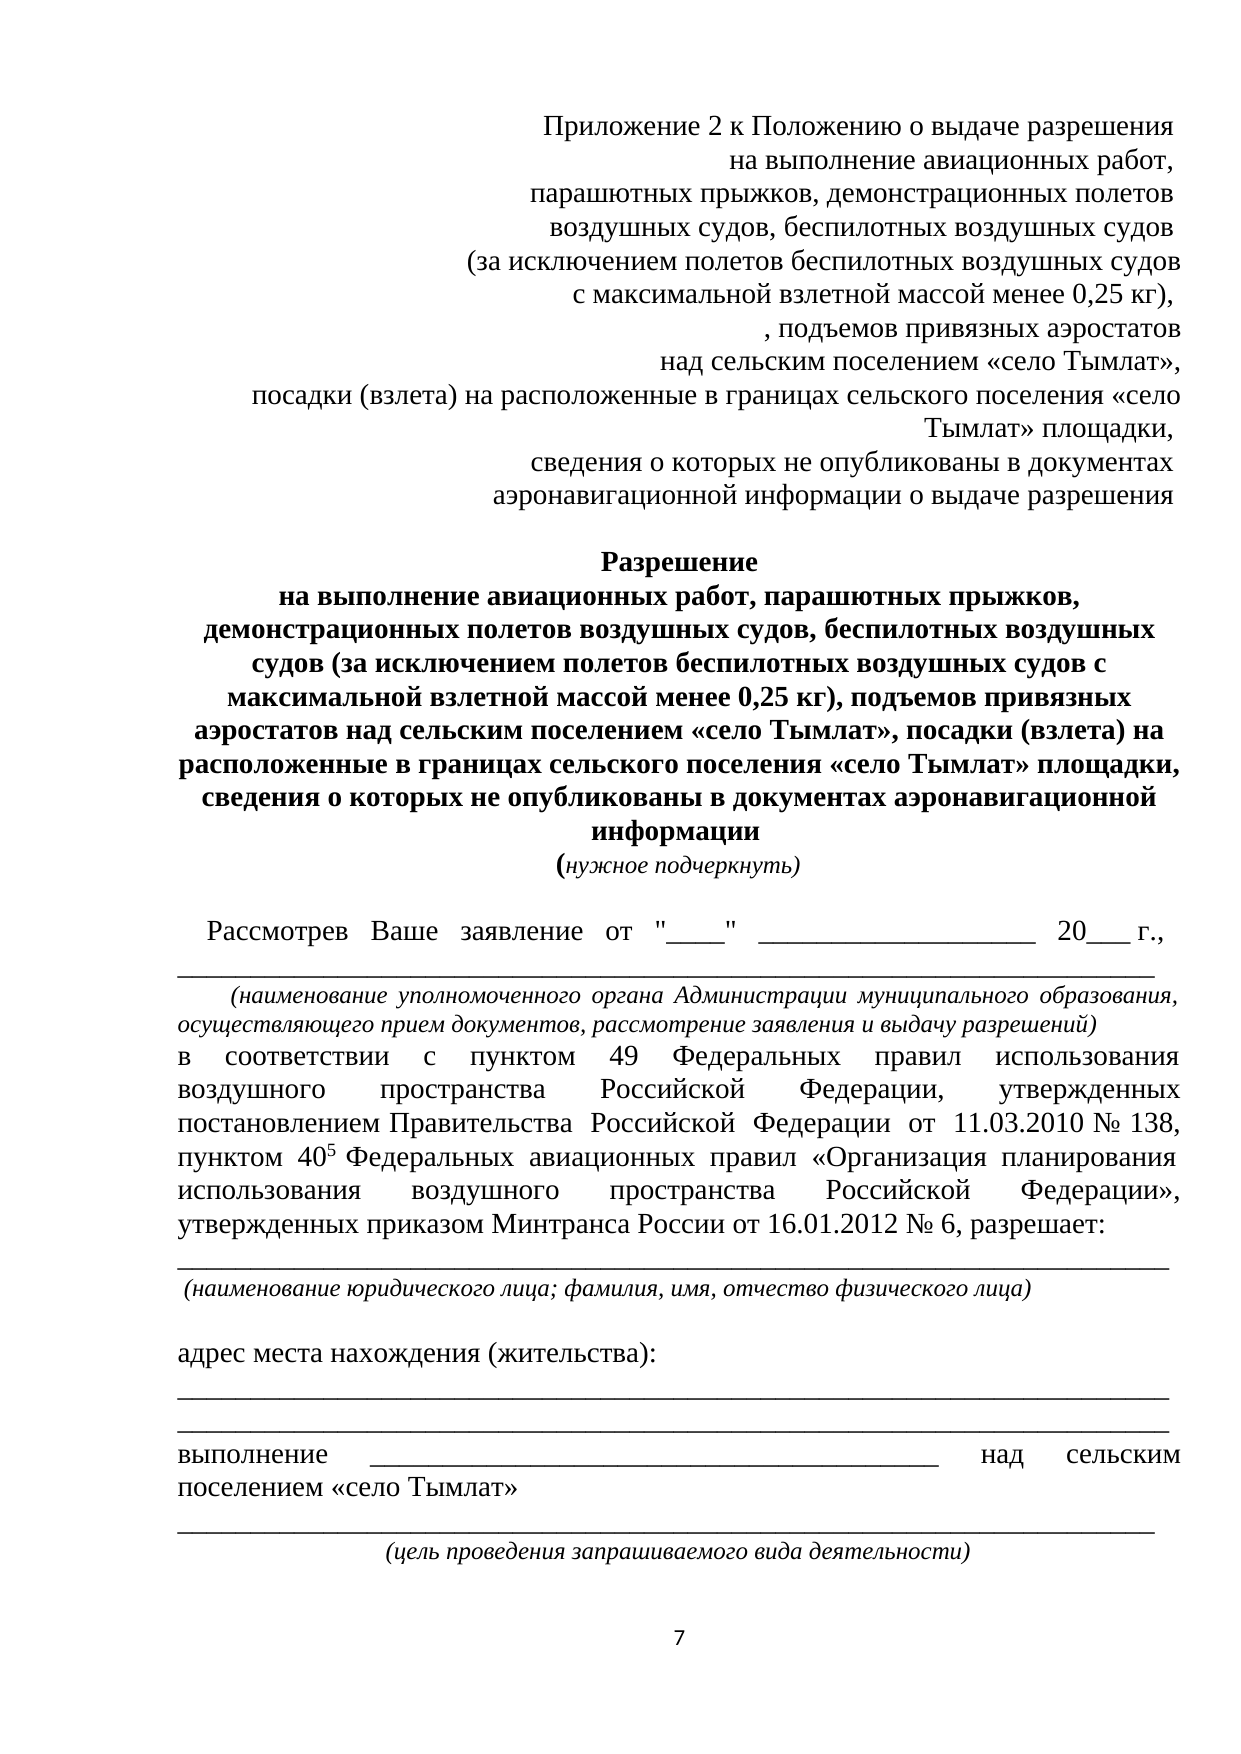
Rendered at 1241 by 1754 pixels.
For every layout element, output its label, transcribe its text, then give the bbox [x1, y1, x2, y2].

text аэронавигационной информации о выдаче разрешения [177, 477, 1181, 511]
text над сельским поселением «село Тымлат», [177, 343, 1181, 377]
text (нужное подчеркнуть) [177, 846, 1181, 880]
text Рассмотрев Ваше заявление от "____" ___________________ 20___ г., [177, 913, 1181, 947]
text в соответствии с пунктом 49 Федеральных правил использования воздушного пространства Российской Федерации, утвержденных постановлением Правительства Российской Федерации от 11.03.2010 № 138, пунктом 405 Федеральных авиационных правил «Организация планирования [177, 1038, 1181, 1172]
text Разрешение [177, 544, 1181, 578]
text на выполнение авиационных работ, парашютных прыжков, [177, 578, 1181, 612]
text с максимальной взлетной массой менее 0,25 кг), [177, 276, 1181, 310]
text (за исключением полетов беспилотных воздушных судов [177, 243, 1181, 276]
text ____________________________________________________________________ [177, 1239, 1181, 1273]
text на выполнение авиационных работ, [177, 142, 1181, 176]
text адрес места нахождения (жительства): [177, 1335, 1181, 1369]
text , подъемов привязных аэростатов [177, 310, 1181, 343]
text (наименование уполномоченного органа Администрации муниципального образования, осуществляющего прием документов, рассмотрение заявления и выдачу разрешений) [177, 981, 1181, 1038]
text Приложение 2 к Положению о выдаче разрешения [177, 108, 1181, 142]
text посадки (взлета) на расположенные в границах сельского поселения «село Тымлат» площадки, [177, 377, 1181, 444]
text парашютных прыжков, демонстрационных полетов [177, 176, 1181, 209]
text демонстрационных полетов воздушных судов, беспилотных воздушных судов (за исключением полетов беспилотных воздушных судов с максимальной взлетной массой менее 0,25 кг), подъемов привязных аэростатов над сельским поселением «село Тымлат», посадки (взлета) на расположенные в границах сельского поселения «село Тымлат» площадки, сведения о которых не опубликованы в документах аэронавигационной информации [177, 612, 1181, 846]
text ____________________________________________________________________ [177, 1402, 1181, 1436]
text сведения о которых не опубликованы в документах [177, 444, 1181, 477]
text (наименование юридического лица; фамилия, имя, отчество физического лица) [177, 1273, 1181, 1302]
text воздушных судов, беспилотных воздушных судов [177, 209, 1181, 243]
text ___________________________________________________________________ [177, 947, 1181, 981]
text ____________________________________________________________________ [177, 1369, 1181, 1402]
text ___________________________________________________________________ [177, 1503, 1181, 1536]
text использования воздушного пространства Российской Федерации», утвержденных приказом Минтранса России от 16.01.2012 № 6, разрешает: [177, 1172, 1181, 1239]
text (цель проведения запрашиваемого вида деятельности) [177, 1536, 1181, 1565]
text выполнение _______________________________________ над сельским поселением «село Тымлат» [177, 1436, 1181, 1503]
